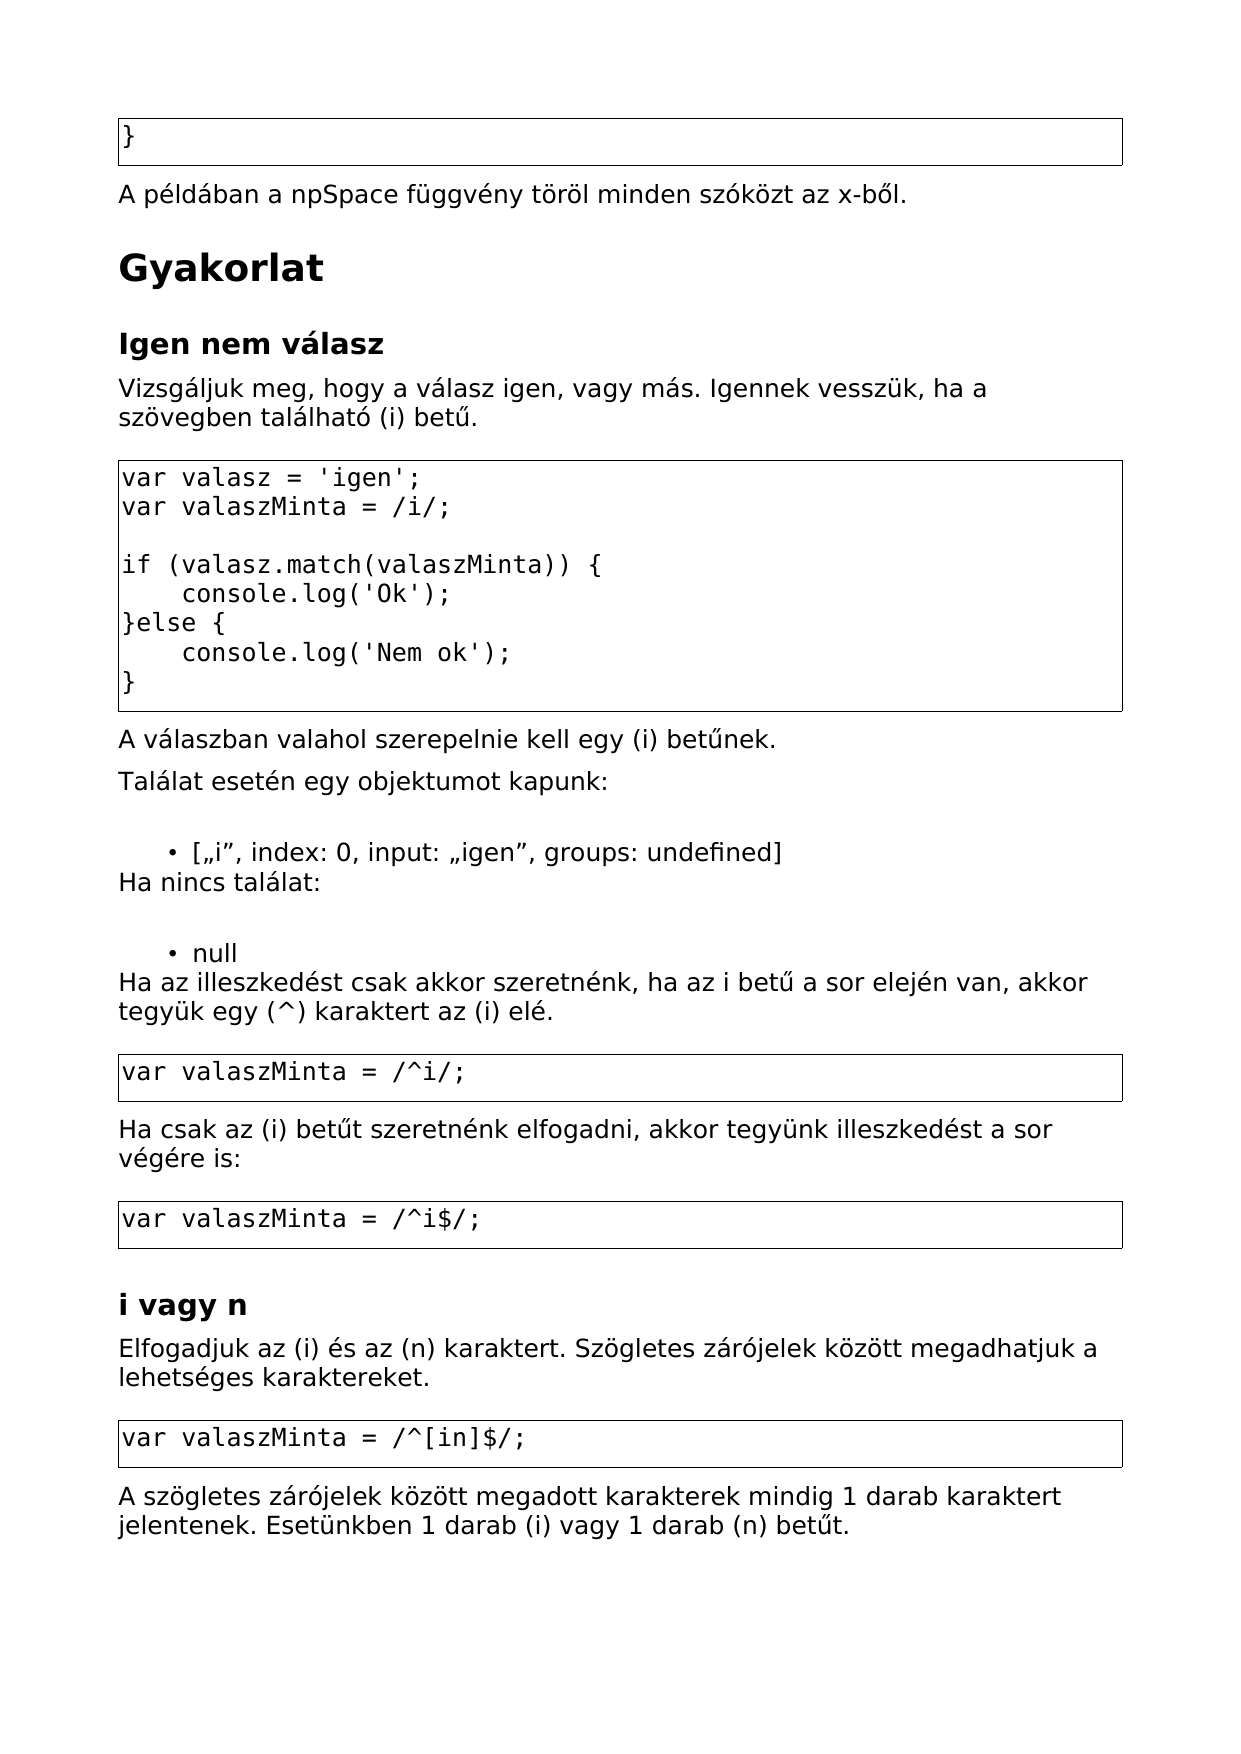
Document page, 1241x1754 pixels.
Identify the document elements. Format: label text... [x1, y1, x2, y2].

text A szögletes zárójelek között megadott karakterek mindig 1 darab karaktert jelentenek. Esetünkben 1 darab (i) vagy 1 darab (n) betűt. [118, 1482, 1122, 1540]
text A példában a npSpace függvény töröl minden szóközt az x-ből. [118, 180, 1122, 209]
text A válaszban valahol szerepelnie kell egy (i) betűnek. [118, 726, 1122, 755]
table_header var valaszMinta = /^[in]$/; [119, 1421, 1122, 1467]
table_header } [119, 119, 1122, 165]
text Ha az illeszkedést csak akkor szeretnénk, ha az i betű a sor elején van, akkor tegyük egy (^) karaktert az (i) elé. [118, 968, 1122, 1026]
table_header var valaszMinta = /^i$/; [119, 1202, 1122, 1248]
subtitle Igen nem válasz [118, 328, 1122, 362]
text Vizsgáljuk meg, hogy a válasz igen, vagy más. Igennek vesszük, ha a szövegben található (i) betű. [118, 374, 1122, 432]
subtitle Gyakorlat [118, 247, 1122, 290]
list [„i”, index: 0, input: „igen”, groups: undefined] [177, 838, 1122, 868]
text Elfogadjuk az (i) és az (n) karaktert. Szögletes zárójelek között megadhatjuk a lehetséges karaktereket. [118, 1334, 1122, 1393]
list null [177, 939, 1122, 968]
text Ha nincs találat: [118, 868, 1122, 897]
text Ha csak az (i) betűt szeretnénk elfogadni, akkor tegyünk illeszkedést a sor végére is: [118, 1115, 1122, 1174]
table_header var valasz = 'igen'; var valaszMinta = /i/; if (valasz.match(valaszMinta)) { console.log('Ok'); }else { console.log('Nem ok'); } [119, 461, 1122, 711]
text Találat esetén egy objektumot kapunk: [118, 767, 1122, 797]
subtitle i vagy n [118, 1288, 1122, 1322]
table_header var valaszMinta = /^i/; [119, 1055, 1122, 1101]
